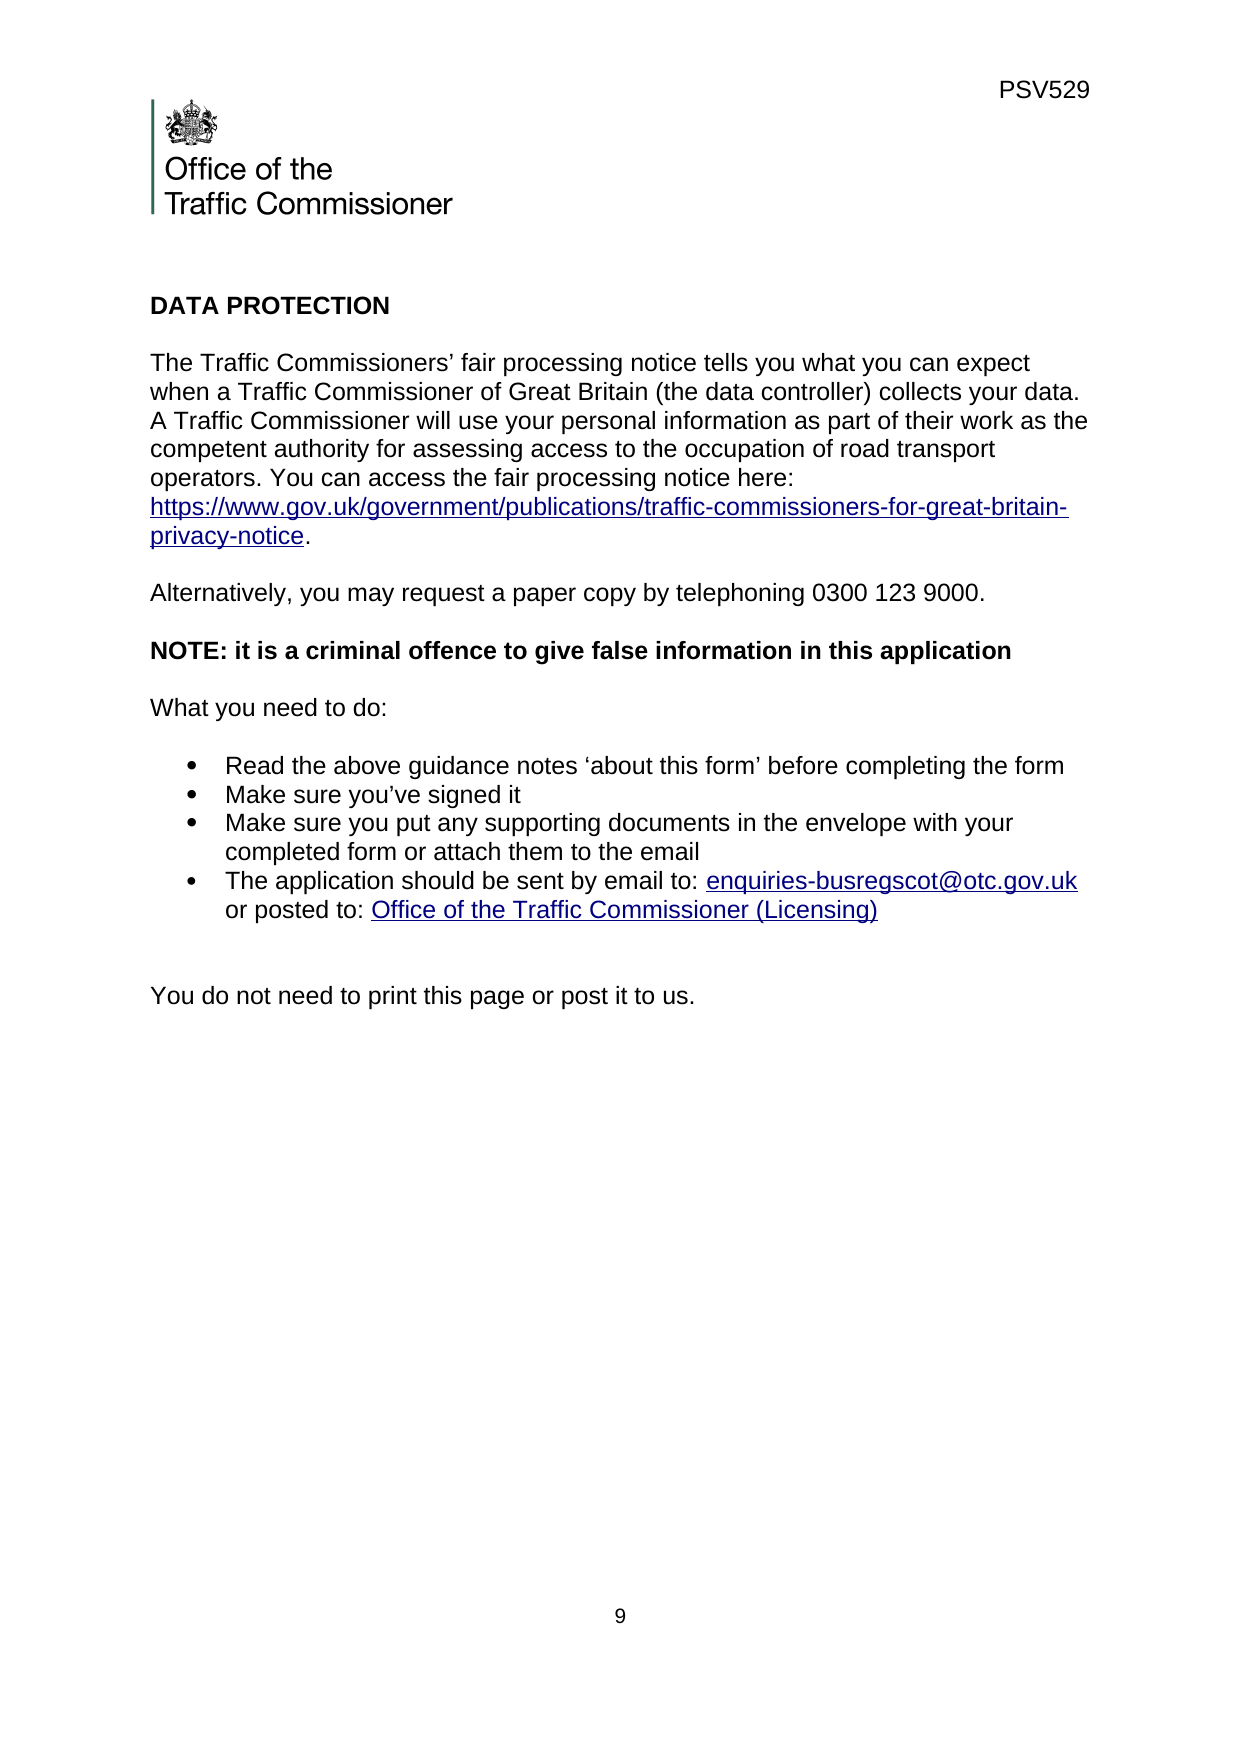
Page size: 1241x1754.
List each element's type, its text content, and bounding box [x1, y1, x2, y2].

text DATA PROTECTION [150, 291, 1090, 319]
text or posted to: Office of the Traffic Commissioner (Licensing) [225, 895, 1090, 923]
list The application should be sent by email to: enquiries-busregscot@otc.gov.uk [187, 866, 1090, 895]
list Read the above guidance notes ‘about this form’ before completing the form [187, 751, 1090, 779]
text Alternatively, you may request a paper copy by telephoning 0300 123 9000. [150, 578, 1090, 607]
text NOTE: it is a criminal offence to give false information in this application [150, 636, 1090, 664]
text The Traffic Commissioners’ fair processing notice tells you what you can expect when a Traffic Commissioner of Great Britain (the data controller) collects your data. A Traffic Commissioner will use your personal information as part of their work as the competent authority for assessing access to the occupation of road transport operators. You can access the fair processing notice here: https://www.gov.uk/government/publications/traffic-commissioners-for-great-britain-privacy-notice. [150, 348, 1090, 549]
text What you need to do: [150, 693, 1090, 722]
text You do not need to print this page or post it to us. [150, 981, 1090, 1010]
list Make sure you’ve signed it [187, 779, 1090, 808]
list Make sure you put any supporting documents in the envelope with your completed form or attach them to the email [187, 808, 1090, 866]
